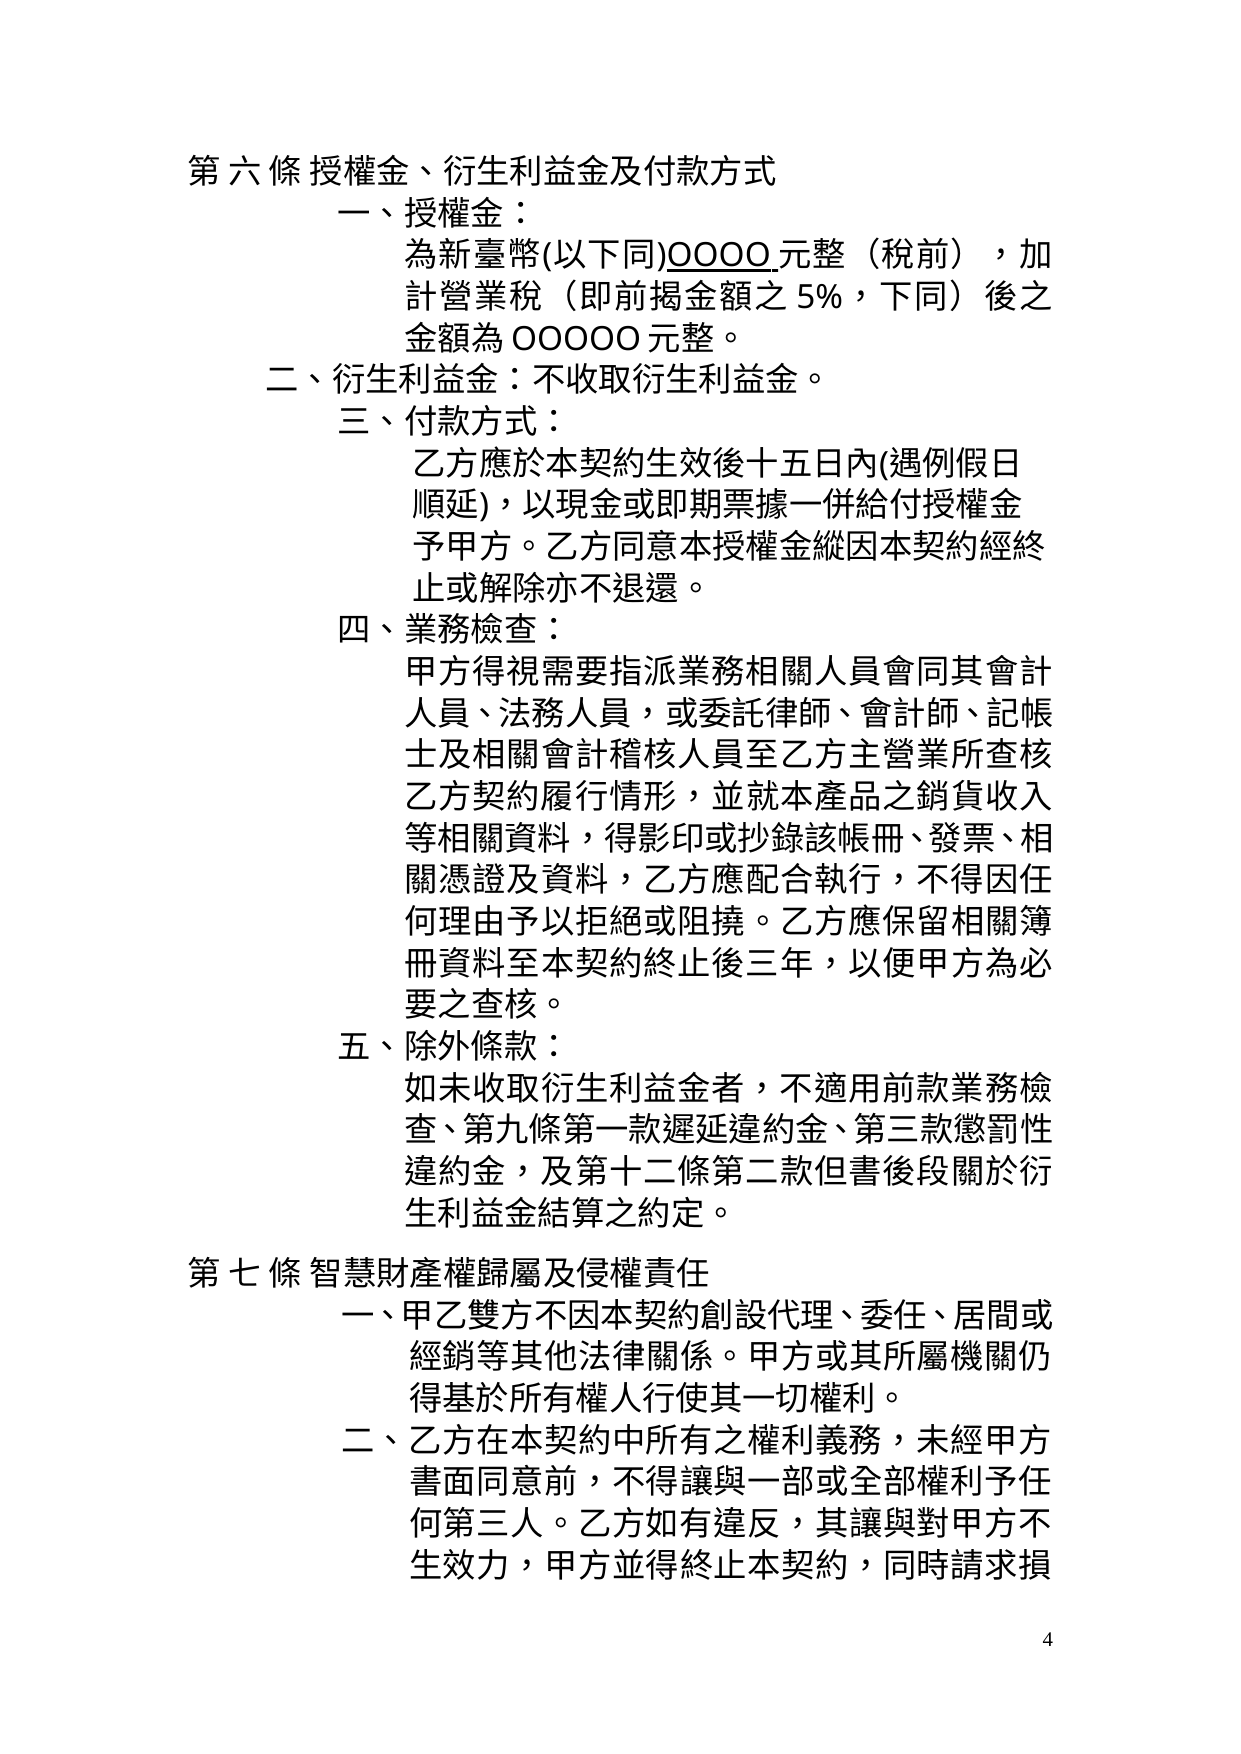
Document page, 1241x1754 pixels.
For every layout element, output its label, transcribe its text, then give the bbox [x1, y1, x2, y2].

text 甲方得視需要指派業務相關人員會同其會計人員、法務人員，或委託律師、會計師、記帳士及相關會計稽核人員至乙方主營業所查核乙方契約履行情形，並就本產品之銷貨收入等相關資料，得影印或抄錄該帳冊、發票、相關憑證及資料，乙方應配合執行，不得因任何理由予以拒絕或阻撓。乙方應保留相關簿冊資料至本契約終止後三年，以便甲方為必要之查核。 [404, 650, 1053, 1025]
text 如未收取衍生利益金者，不適用前款業務檢查、第九條第一款遲延違約金、第三款懲罰性違約金，及第十二條第二款但書後段關於衍生利益金結算之約定。 [404, 1067, 1053, 1233]
text 為新臺幣(以下同)OOOO元整（稅前），加計營業稅（即前揭金額之5%，下同）後之金額為OOOOO元整。 [404, 233, 1053, 358]
text 乙方應於本契約生效後十五日內(遇例假日順延)，以現金或即期票據一併給付授權金予甲方。乙方同意本授權金縱因本契約經終止或解除亦不退還。 [412, 442, 1053, 608]
text 一、甲乙雙方不因本契約創設代理、委任、居間或經銷等其他法律關係。甲方或其所屬機關仍得基於所有權人行使其一切權利。 [341, 1294, 1053, 1419]
text 二、衍生利益金：不收取衍生利益金。 [187, 358, 1053, 400]
subtitle 第 七 條 智慧財產權歸屬及侵權責任 [187, 1252, 1053, 1294]
text 五、除外條款： [337, 1025, 1053, 1067]
text 一、授權金： [337, 192, 1053, 233]
text 三、付款方式： [337, 400, 1053, 442]
text 四、業務檢查： [337, 608, 1053, 650]
subtitle 第 六 條 授權金、衍生利益金及付款方式 [187, 150, 1053, 192]
text 二、乙方在本契約中所有之權利義務，未經甲方書面同意前，不得讓與一部或全部權利予任何第三人。乙方如有違反，其讓與對甲方不生效力，甲方並得終止本契約，同時請求損 [341, 1419, 1053, 1585]
